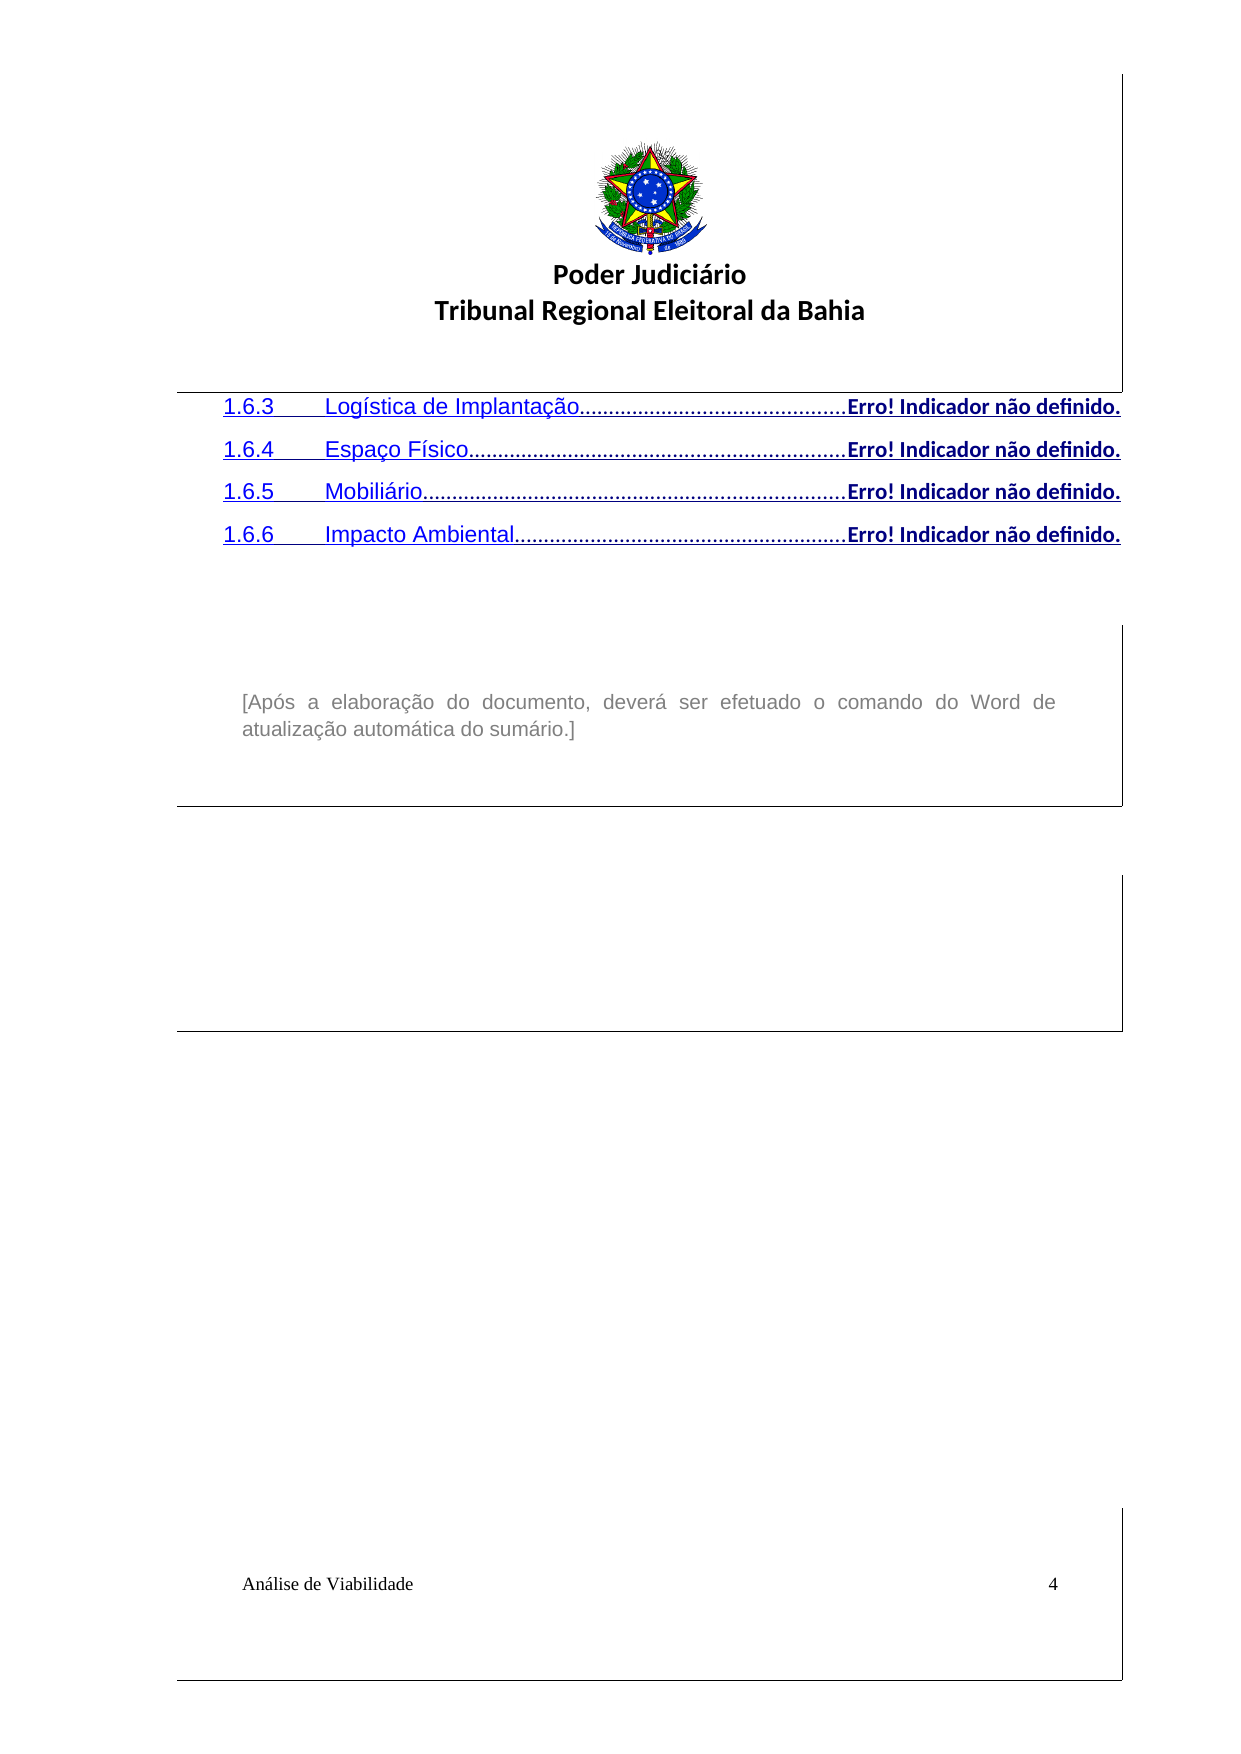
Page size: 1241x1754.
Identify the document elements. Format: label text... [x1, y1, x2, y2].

text 1.6.6 Impacto Ambiental Erro! Indicador não definido. [223, 520, 1122, 548]
text [Após a elaboração do documento, deverá ser efetuado o comando do Word de atualização automática do sumário.] [177, 625, 1122, 806]
text 1.6.3 Logística de Implantação Erro! Indicador não definido. [223, 392, 1122, 420]
text 1.6.4 Espaço Físico Erro! Indicador não definido. [223, 435, 1122, 463]
text 1.6.5 Mobiliário Erro! Indicador não definido. [223, 477, 1122, 506]
